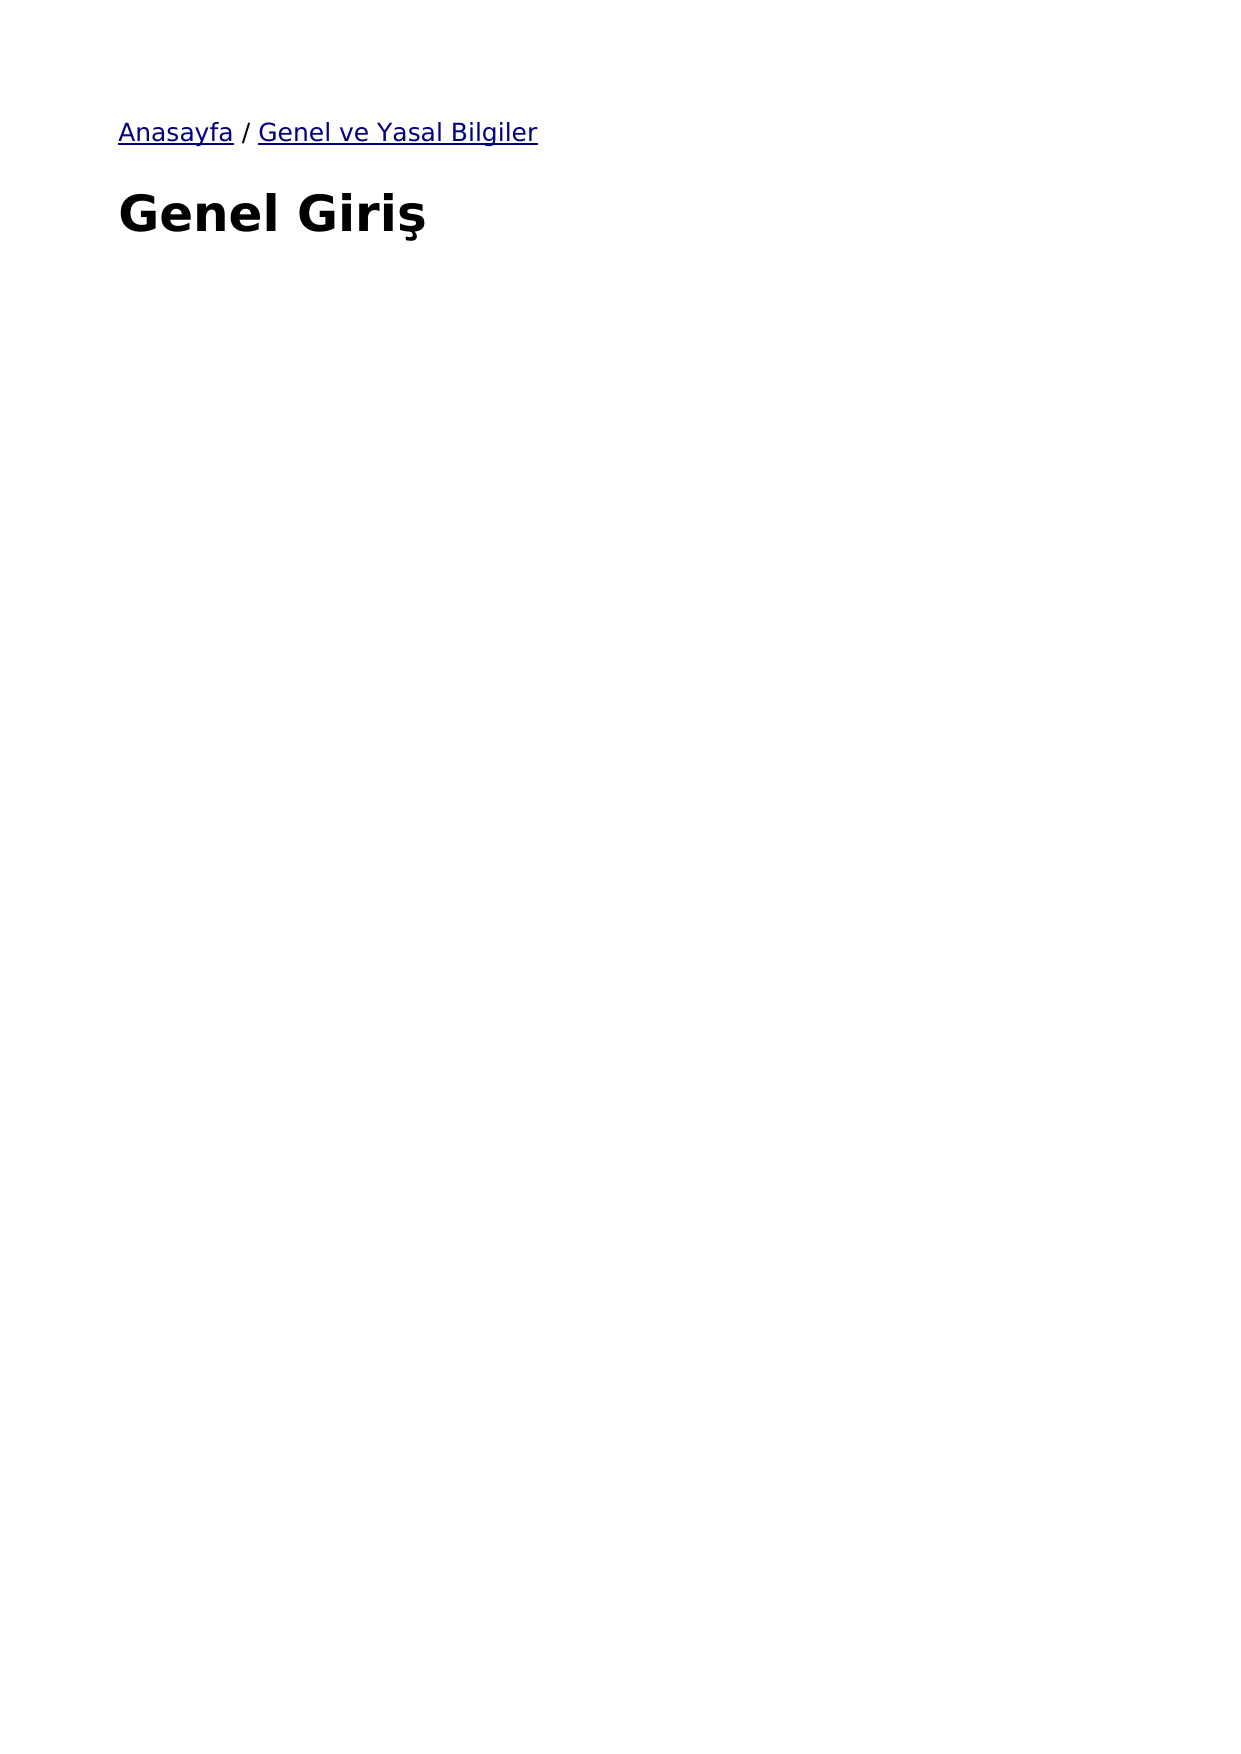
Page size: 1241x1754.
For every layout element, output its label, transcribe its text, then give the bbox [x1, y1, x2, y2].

subtitle Genel Giriş [118, 185, 1122, 243]
text Anasayfa / Genel ve Yasal Bilgiler [118, 118, 1122, 147]
